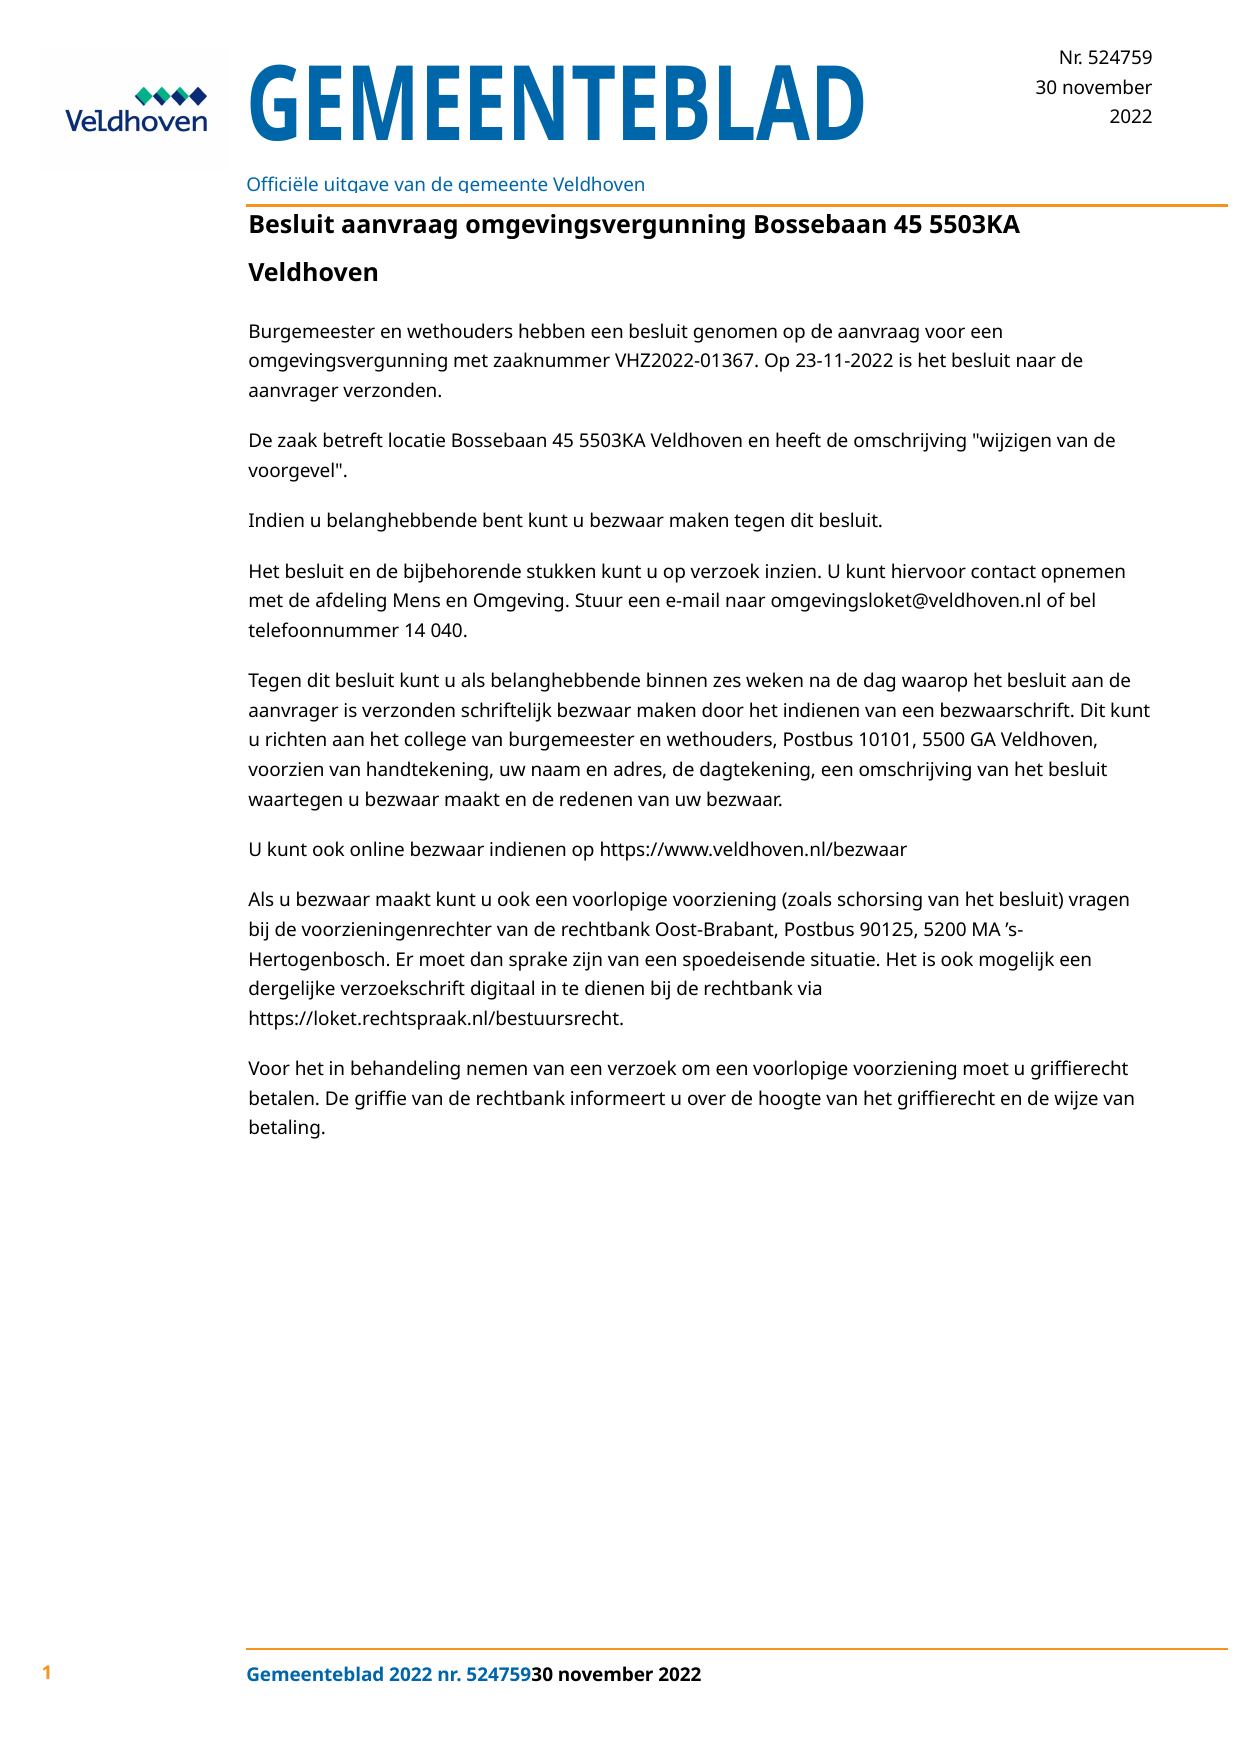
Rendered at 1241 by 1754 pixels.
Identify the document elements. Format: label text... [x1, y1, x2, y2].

text Besluit aanvraag omgevingsvergunning Bossebaan 45 5503KA Veldhoven [248, 207, 1152, 288]
text Het besluit en de bijbehorende stukken kunt u op verzoek inzien. U kunt hiervoor contact opnemen met de afdeling Mens en Omgeving. Stuur een e-mail naar omgevingsloket@veldhoven.nl of bel telefoonnummer 14 040. [248, 558, 1152, 643]
text De zaak betreft locatie Bossebaan 45 5503KA Veldhoven en heeft de omschrijving "wijzigen van de voorgevel". [248, 427, 1152, 483]
picture [41, 47, 231, 172]
text Als u bezwaar maakt kunt u ook een voorlopige voorziening (zoals schorsing van het besluit) vragen bij de voorzieningenrechter van de rechtbank Oost-Brabant, Postbus 90125, 5200 MA ’s-Hertogenbosch. Er moet dan sprake zijn van een spoedeisende situatie. Het is ook mogelijk een dergelijke verzoekschrift digitaal in te dienen bij de rechtbank via https://loket.rechtspraak.nl/bestuursrecht. [248, 887, 1152, 1031]
text Indien u belanghebbende bent kunt u bezwaar maken tegen dit besluit. [248, 507, 1152, 533]
text Tegen dit besluit kunt u als belanghebbende binnen zes weken na de dag waarop het besluit aan de aanvrager is verzonden schriftelijk bezwaar maken door het indienen van een bezwaarschrift. Dit kunt u richten aan het college van burgemeester en wethouders, Postbus 10101, 5500 GA Veldhoven, voorzien van handtekening, uw naam en adres, de dagtekening, een omschrijving van het besluit waartegen u bezwaar maakt en de redenen van uw bezwaar. [248, 667, 1152, 812]
text Burgemeester en wethouders hebben een besluit genomen op de aanvraag voor een omgevingsvergunning met zaaknummer VHZ2022-01367. Op 23-11-2022 is het besluit naar de aanvrager verzonden. [248, 318, 1152, 403]
text Voor het in behandeling nemen van een verzoek om een voorlopige voorziening moet u griffierecht betalen. De griffie van de rechtbank informeert u over de hoogte van het griffierecht en de wijze van betaling. [248, 1055, 1152, 1140]
text U kunt ook online bezwaar indienen op https://www.veldhoven.nl/bezwaar [248, 836, 1152, 862]
